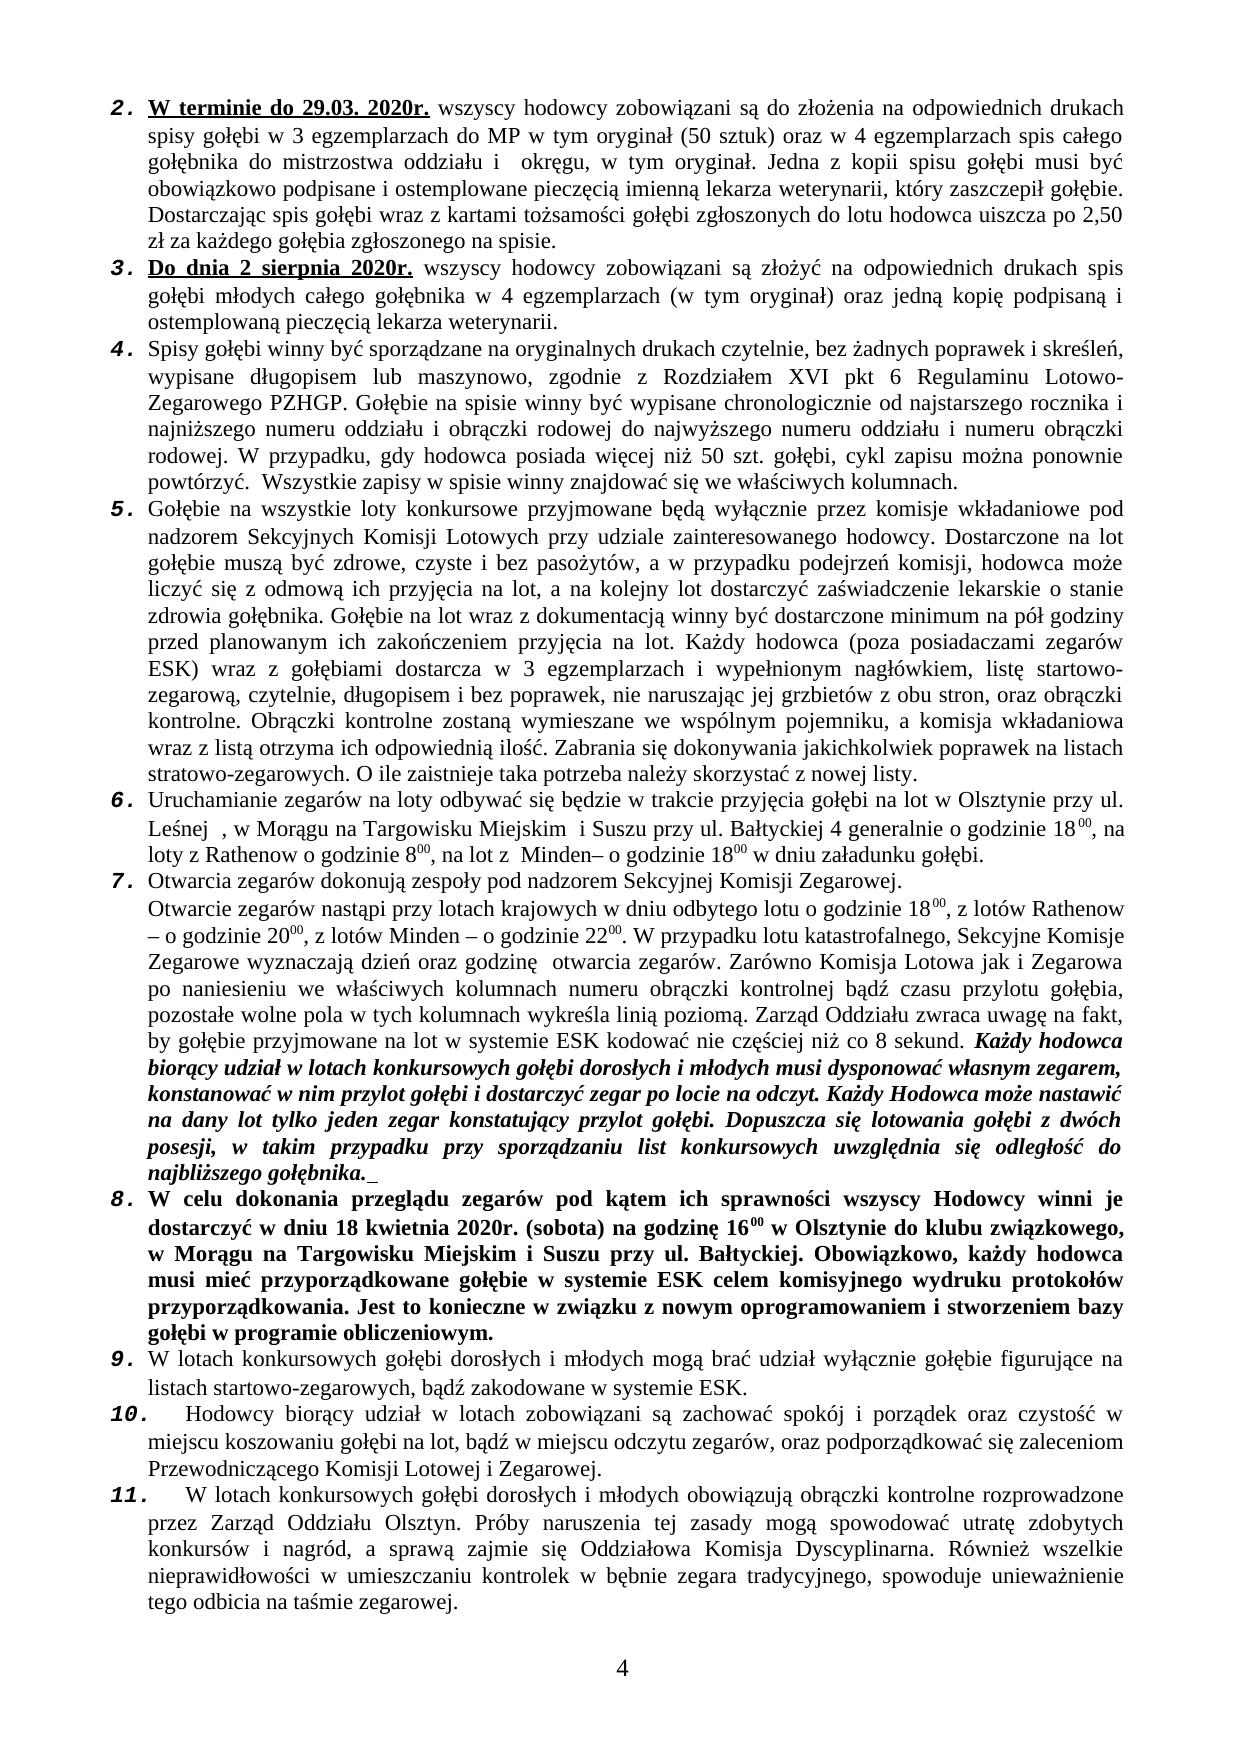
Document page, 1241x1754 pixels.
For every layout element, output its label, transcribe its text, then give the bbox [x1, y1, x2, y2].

list Otwarcia zegarów dokonują zespoły pod nadzorem Sekcyjnej Komisji Zegarowej. [110, 867, 1125, 896]
list Gołębie na wszystkie loty konkursowe przyjmowane będą wyłącznie przez komisje wkładaniowe pod nadzorem Sekcyjnych Komisji Lotowych przy udziale zainteresowanego hodowcy. Dostarczone na lot gołębie muszą być zdrowe, czyste i bez pasożytów, a w przypadku podejrzeń komisji, hodowca może liczyć się z odmową ich przyjęcia na lot, a na kolejny lot dostarczyć zaświadczenie lekarskie o stanie zdrowia gołębnika. Gołębie na lot wraz z dokumentacją winny być dostarczone minimum na pół godziny przed planowanym ich zakończeniem przyjęcia na lot. Każdy hodowca (poza posiadaczami zegarów ESK) wraz z gołębiami dostarcza w 3 egzemplarzach i wypełnionym nagłówkiem, listę startowo-zegarową, czytelnie, długopisem i bez poprawek, nie naruszając jej grzbietów z obu stron, oraz obrączki kontrolne. Obrączki kontrolne zostaną wymieszane we wspólnym pojemniku, a komisja wkładaniowa wraz z listą otrzyma ich odpowiednią ilość. Zabrania się dokonywania jakichkolwiek poprawek na listach stratowo-zegarowych. O ile zaistnieje taka potrzeba należy skorzystać z nowej listy. [110, 494, 1125, 786]
text Otwarcie zegarów nastąpi przy lotach krajowych w dniu odbytego lotu o godzinie 1800, z lotów Rathenow – o godzinie 2000, z lotów Minden – o godzinie 2200. W przypadku lotu katastrofalnego, Sekcyjne Komisje Zegarowe wyznaczają dzień oraz godzinę otwarcia zegarów. Zarówno Komisja Lotowa jak i Zegarowa po naniesieniu we właściwych kolumnach numeru obrączki kontrolnej bądź czasu przylotu gołębia, pozostałe wolne pola w tych kolumnach wykreśla linią poziomą. Zarząd Oddziału zwraca uwagę na fakt, by gołębie przyjmowane na lot w systemie ESK kodować nie częściej niż co 8 sekund. Każdy hodowca biorący udział w lotach konkursowych gołębi dorosłych i młodych musi dysponować własnym zegarem, konstanować w nim przylot gołębi i dostarczyć zegar po locie na odczyt. Każdy Hodowca może nastawić na dany lot tylko jeden zegar konstatujący przylot gołębi. Dopuszcza się lotowania gołębi z dwóch posesji, w takim przypadku przy sporządzaniu list konkursowych uwzględnia się odległość do najbliższego gołębnika. [148, 896, 1125, 1185]
list Uruchamianie zegarów na loty odbywać się będzie w trakcie przyjęcia gołębi na lot w Olsztynie przy ul. Leśnej , w Morągu na Targowisku Miejskim i Suszu przy ul. Bałtyckiej 4 generalnie o godzinie 1800, na loty z Rathenow o godzinie 800, na lot z Minden– o godzinie 1800 w dniu załadunku gołębi. [110, 786, 1125, 867]
list W lotach konkursowych gołębi dorosłych i młodych obowiązują obrączki kontrolne rozprowadzone przez Zarząd Oddziału Olsztyn. Próby naruszenia tej zasady mogą spowodować utratę zdobytych konkursów i nagród, a sprawą zajmie się Oddziałowa Komisja Dyscyplinarna. Również wszelkie nieprawidłowości w umieszczaniu kontrolek w bębnie zegara tradycyjnego, spowoduje unieważnienie tego odbicia na taśmie zegarowej. [110, 1481, 1125, 1614]
list Hodowcy biorący udział w lotach zobowiązani są zachować spokój i porządek oraz czystość w miejscu koszowaniu gołębi na lot, bądź w miejscu odczytu zegarów, oraz podporządkować się zaleceniom Przewodniczącego Komisji Lotowej i Zegarowej. [110, 1400, 1125, 1481]
list Spisy gołębi winny być sporządzane na oryginalnych drukach czytelnie, bez żadnych poprawek i skreśleń, wypisane długopisem lub maszynowo, zgodnie z Rozdziałem XVI pkt 6 Regulaminu Lotowo-Zegarowego PZHGP. Gołębie na spisie winny być wypisane chronologicznie od najstarszego rocznika i najniższego numeru oddziału i obrączki rodowej do najwyższego numeru oddziału i numeru obrączki rodowej. W przypadku, gdy hodowca posiada więcej niż 50 szt. gołębi, cykl zapisu można ponownie powtórzyć. Wszystkie zapisy w spisie winny znajdować się we właściwych kolumnach. [110, 334, 1125, 494]
list W lotach konkursowych gołębi dorosłych i młodych mogą brać udział wyłącznie gołębie figurujące na listach startowo-zegarowych, bądź zakodowane w systemie ESK. [110, 1345, 1125, 1400]
list Do dnia 2 sierpnia 2020r. wszyscy hodowcy zobowiązani są złożyć na odpowiednich drukach spis gołębi młodych całego gołębnika w 4 egzemplarzach (w tym oryginał) oraz jedną kopię podpisaną i ostemplowaną pieczęcią lekarza weterynarii. [110, 254, 1125, 334]
list W terminie do 29.03. 2020r. wszyscy hodowcy zobowiązani są do złożenia na odpowiednich drukach spisy gołębi w 3 egzemplarzach do MP w tym oryginał (50 sztuk) oraz w 4 egzemplarzach spis całego gołębnika do mistrzostwa oddziału i okręgu, w tym oryginał. Jedna z kopii spisu gołębi musi być obowiązkowo podpisane i ostemplowane pieczęcią imienną lekarza weterynarii, który zaszczepił gołębie. Dostarczając spis gołębi wraz z kartami tożsamości gołębi zgłoszonych do lotu hodowca uiszcza po 2,50 zł za każdego gołębia zgłoszonego na spisie. [110, 94, 1125, 254]
list W celu dokonania przeglądu zegarów pod kątem ich sprawności wszyscy Hodowcy winni je dostarczyć w dniu 18 kwietnia 2020r. (sobota) na godzinę 1600 w Olsztynie do klubu związkowego, w Morągu na Targowisku Miejskim i Suszu przy ul. Bałtyckiej. Obowiązkowo, każdy hodowca musi mieć przyporządkowane gołębie w systemie ESK celem komisyjnego wydruku protokołów przyporządkowania. Jest to konieczne w związku z nowym oprogramowaniem i stworzeniem bazy gołębi w programie obliczeniowym. [110, 1185, 1125, 1345]
